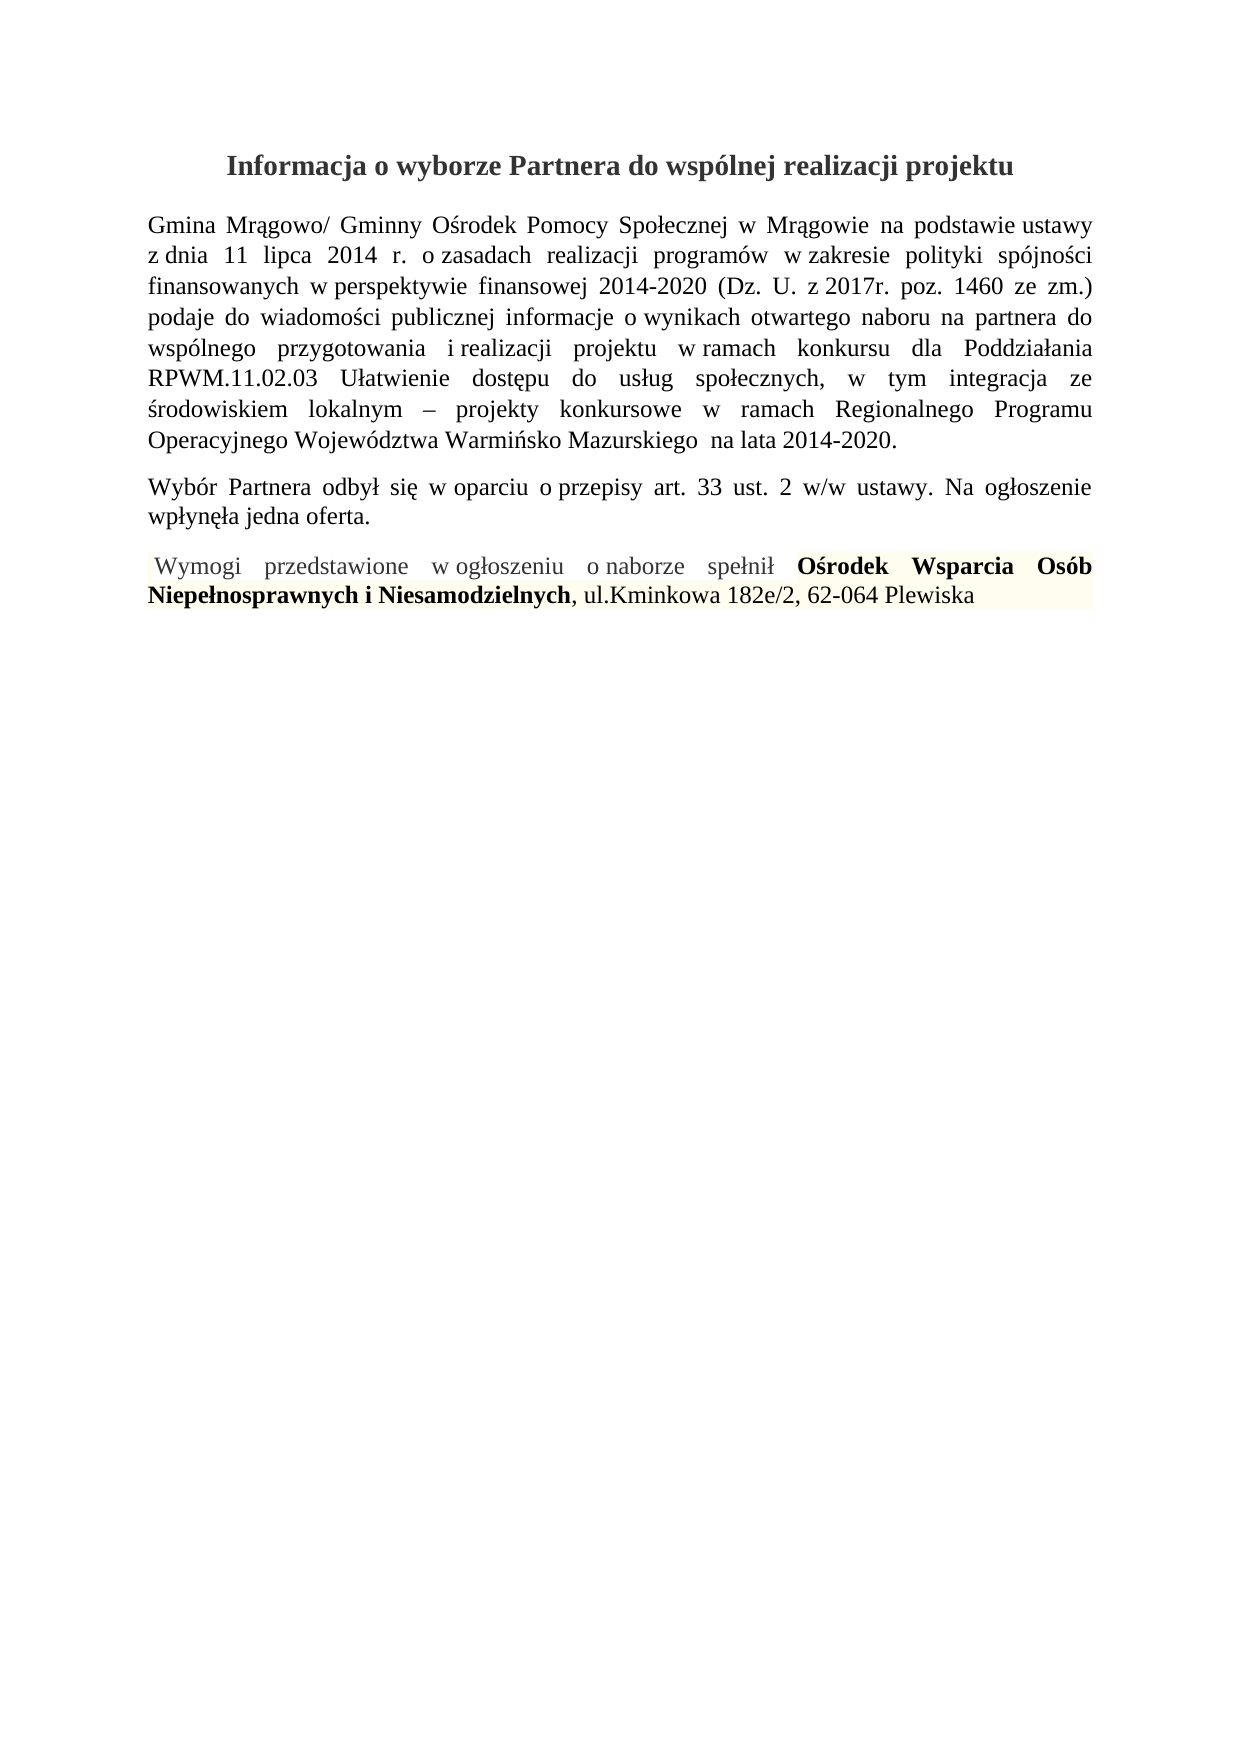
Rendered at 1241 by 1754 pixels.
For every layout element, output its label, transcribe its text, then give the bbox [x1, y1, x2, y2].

text Gmina Mrągowo/ Gminny Ośrodek Pomocy Społecznej w Mrągowie na podstawie ustawy z dnia 11 lipca 2014 r. o zasadach realizacji programów w zakresie polityki spójności finansowanych w perspektywie finansowej 2014-2020 (Dz. U. z 2017r. poz. 1460 ze zm.) podaje do wiadomości publicznej informacje o wynikach otwartego naboru na partnera do wspólnego przygotowania i realizacji projektu w ramach konkursu dla Poddziałania RPWM.11.02.03 Ułatwienie dostępu do usług społecznych, w tym integracja ze środowiskiem lokalnym – projekty konkursowe w ramach Regionalnego Programu Operacyjnego Województwa Warmińsko Mazurskiego na lata 2014-2020. [148, 210, 1093, 454]
text Wybór Partnera odbył się w oparciu o przepisy art. 33 ust. 2 w/w ustawy. Na ogłoszenie wpłynęła jedna oferta. [148, 472, 1093, 530]
text Informacja o wyborze Partnera do wspólnej realizacji projektu [148, 148, 1093, 181]
text Wymogi przedstawione w ogłoszeniu o naborze spełnił Ośrodek Wsparcia Osób Niepełnosprawnych i Niesamodzielnych, ul.Kminkowa 182e/2, 62-064 Plewiska [148, 551, 1093, 609]
